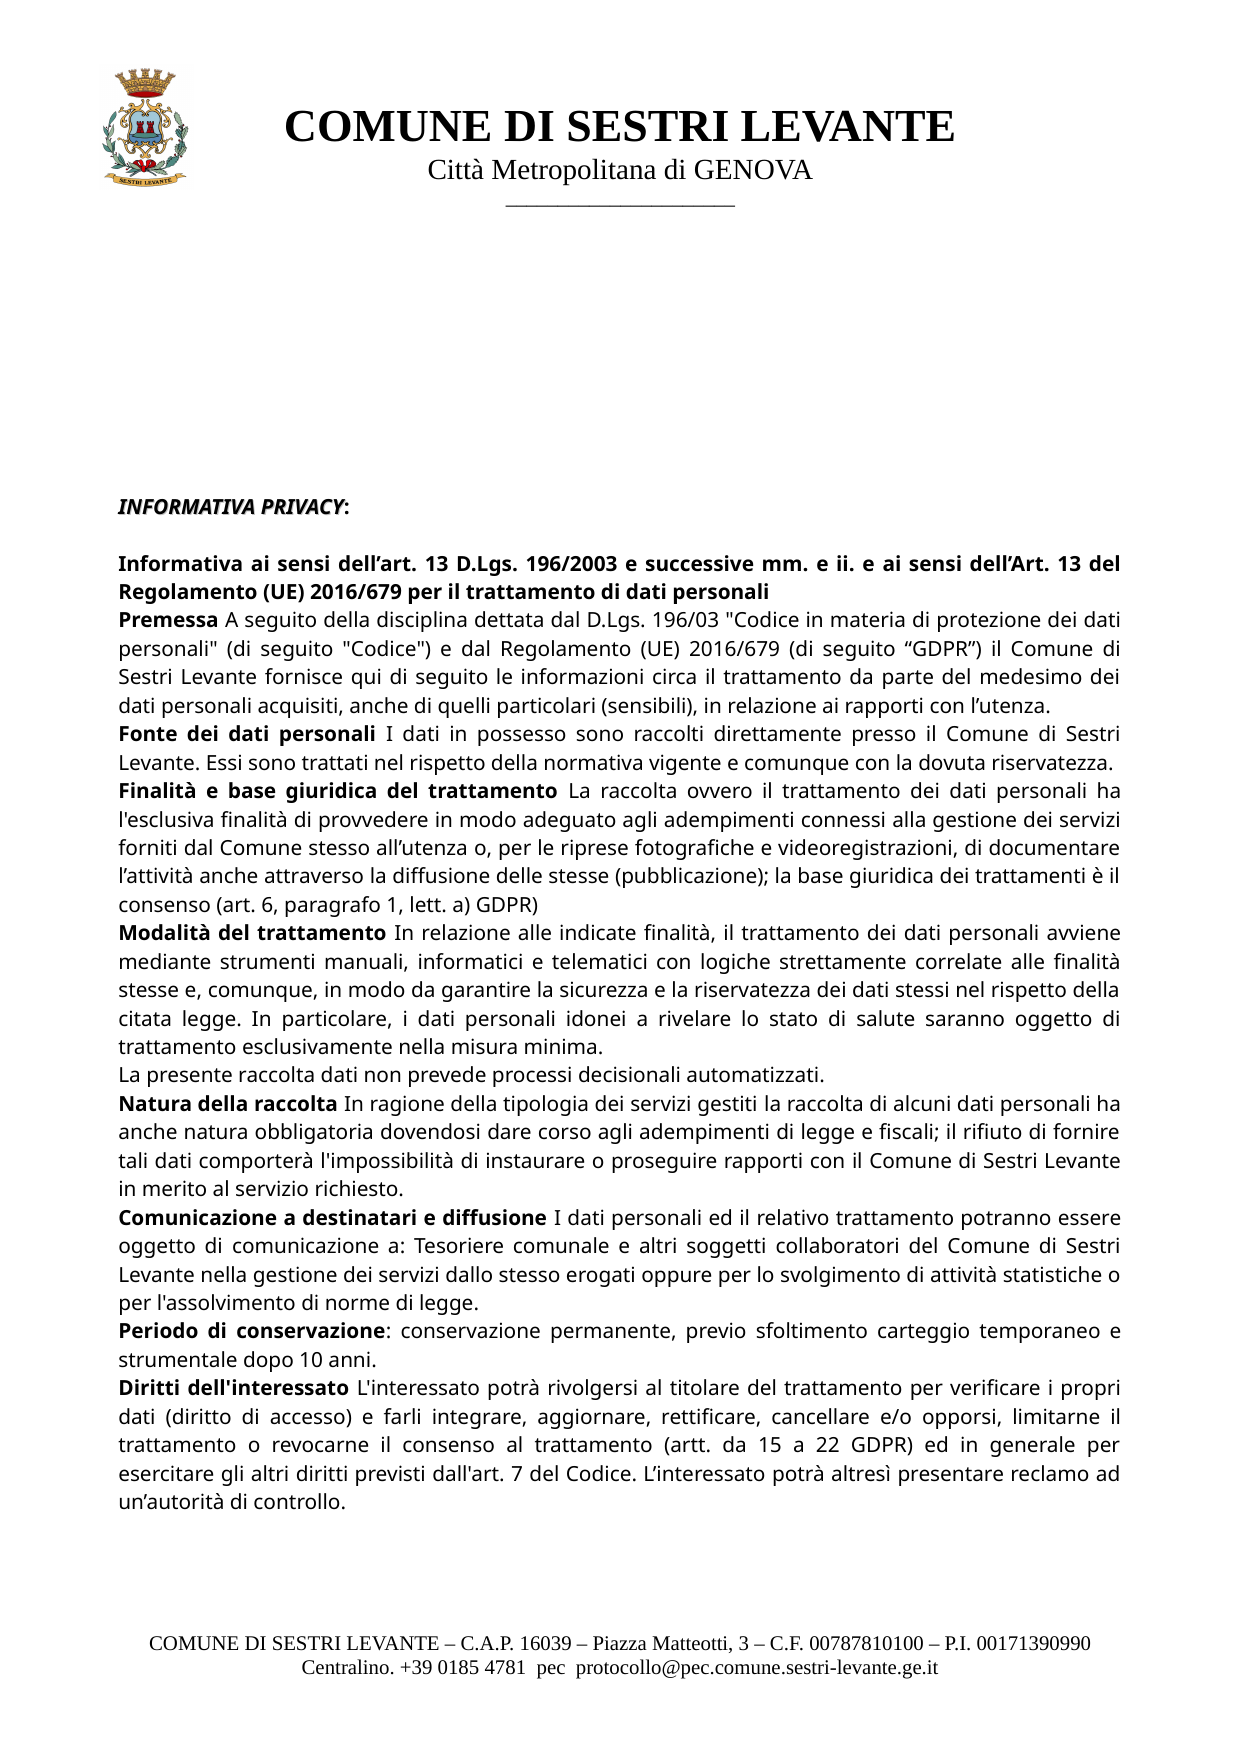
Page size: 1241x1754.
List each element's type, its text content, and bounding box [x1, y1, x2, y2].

text Natura della raccolta In ragione della tipologia dei servizi gestiti la raccolta di alcuni dati personali ha anche natura obbligatoria dovendosi dare corso agli adempimenti di legge e fiscali; il rifiuto di fornire tali dati comporterà l'impossibilità di instaurare o proseguire rapporti con il Comune di Sestri Levante in merito al servizio richiesto. [118, 1089, 1122, 1203]
text Fonte dei dati personali I dati in possesso sono raccolti direttamente presso il Comune di Sestri Levante. Essi sono trattati nel rispetto della normativa vigente e comunque con la dovuta riservatezza. [118, 719, 1122, 776]
text Diritti dell'interessato L'interessato potrà rivolgersi al titolare del trattamento per verificare i propri dati (diritto di accesso) e farli integrare, aggiornare, rettificare, cancellare e/o opporsi, limitarne il trattamento o revocarne il consenso al trattamento (artt. da 15 a 22 GDPR) ed in generale per esercitare gli altri diritti previsti dall'art. 7 del Codice. L’interessato potrà altresì presentare reclamo ad un’autorità di controllo. [118, 1373, 1122, 1516]
text Periodo di conservazione: conservazione permanente, previo sfoltimento carteggio temporaneo e strumentale dopo 10 anni. [118, 1317, 1122, 1373]
text Informativa ai sensi dell’art. 13 D.Lgs. 196/2003 e successive mm. e ii. e ai sensi dell’Art. 13 del Regolamento (UE) 2016/679 per il trattamento di dati personali [118, 549, 1122, 606]
text La presente raccolta dati non prevede processi decisionali automatizzati. [118, 1061, 1122, 1089]
text Premessa A seguito della disciplina dettata dal D.Lgs. 196/03 "Codice in materia di protezione dei dati personali" (di seguito "Codice") e dal Regolamento (UE) 2016/679 (di seguito “GDPR”) il Comune di Sestri Levante fornisce qui di seguito le informazioni circa il trattamento da parte del medesimo dei dati personali acquisiti, anche di quelli particolari (sensibili), in relazione ai rapporti con l’utenza. [118, 606, 1122, 719]
text INFORMATIVA PRIVACY: [118, 492, 1122, 520]
text Finalità e base giuridica del trattamento La raccolta ovvero il trattamento dei dati personali ha l'esclusiva finalità di provvedere in modo adeguato agli adempimenti connessi alla gestione dei servizi forniti dal Comune stesso all’utenza o, per le riprese fotografiche e videoregistrazioni, di documentare l’attività anche attraverso la diffusione delle stesse (pubblicazione); la base giuridica dei trattamenti è il consenso (art. 6, paragrafo 1, lett. a) GDPR) [118, 776, 1122, 918]
text Modalità del trattamento In relazione alle indicate finalità, il trattamento dei dati personali avviene mediante strumenti manuali, informatici e telematici con logiche strettamente correlate alle finalità stesse e, comunque, in modo da garantire la sicurezza e la riservatezza dei dati stessi nel rispetto della citata legge. In particolare, i dati personali idonei a rivelare lo stato di salute saranno oggetto di trattamento esclusivamente nella misura minima. [118, 918, 1122, 1061]
text Comunicazione a destinatari e diffusione I dati personali ed il relativo trattamento potranno essere oggetto di comunicazione a: Tesoriere comunale e altri soggetti collaboratori del Comune di Sestri Levante nella gestione dei servizi dallo stesso erogati oppure per lo svolgimento di attività statistiche o per l'assolvimento di norme di legge. [118, 1203, 1122, 1317]
picture [99, 64, 195, 190]
